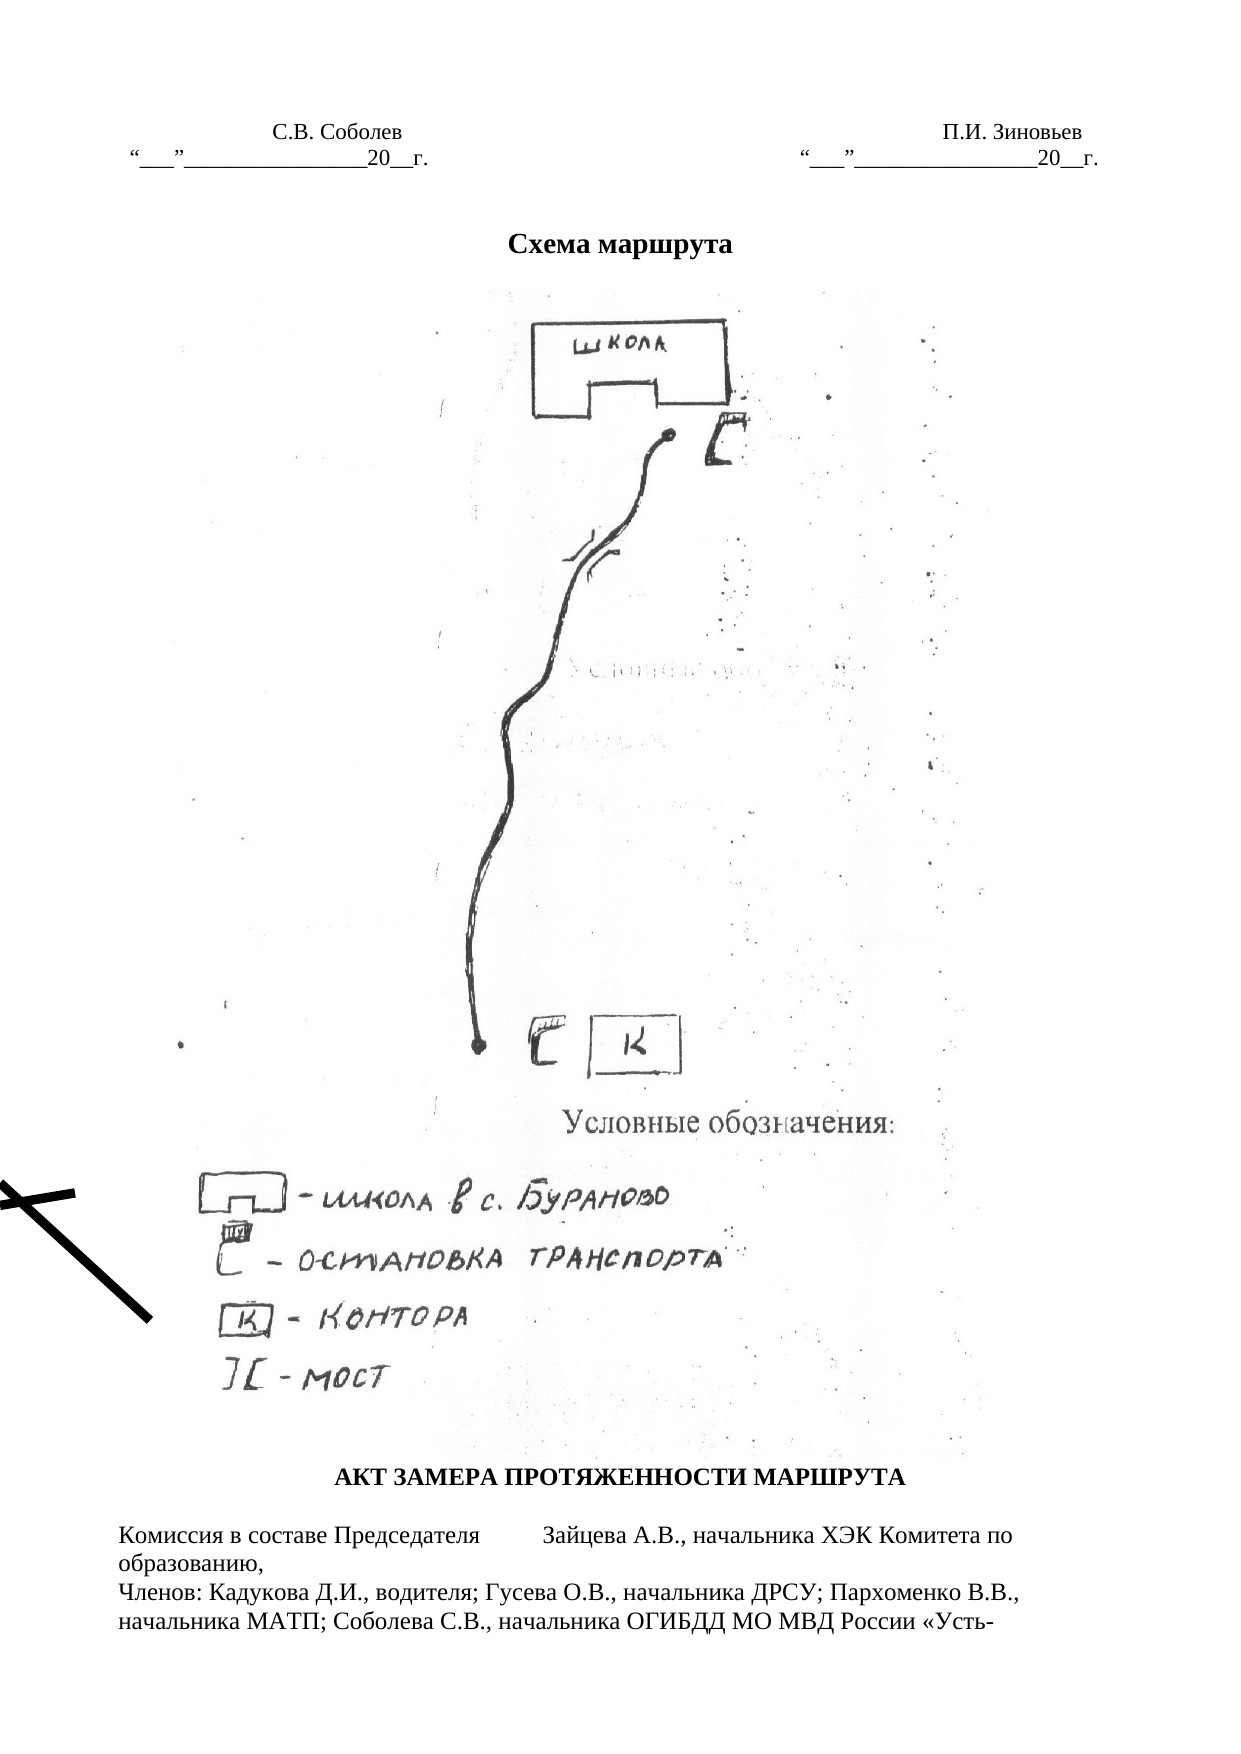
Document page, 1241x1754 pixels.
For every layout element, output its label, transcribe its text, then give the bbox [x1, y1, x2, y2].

table_header С.В. Соболев “___”________________20__г. [118, 118, 474, 197]
table_header [474, 118, 788, 197]
text Схема маршрута [118, 226, 1122, 259]
table_header П.И. Зиновьев “___”________________20__г. [788, 118, 1144, 197]
text Комиссия в составе Председателя Зайцева А.В., начальника ХЭК Комитета по образованию, [118, 1520, 1122, 1577]
text АКТ ЗАМЕРА ПРОТЯЖЕННОСТИ МАРШРУТА [118, 1462, 1122, 1491]
text Членов: Кадукова Д.И., водителя; Гусева О.В., начальника ДРСУ; Пархоменко В.В., начальника МАТП; Соболева С.В., начальника ОГИБДД МО МВД России «Усть- [118, 1577, 1122, 1635]
